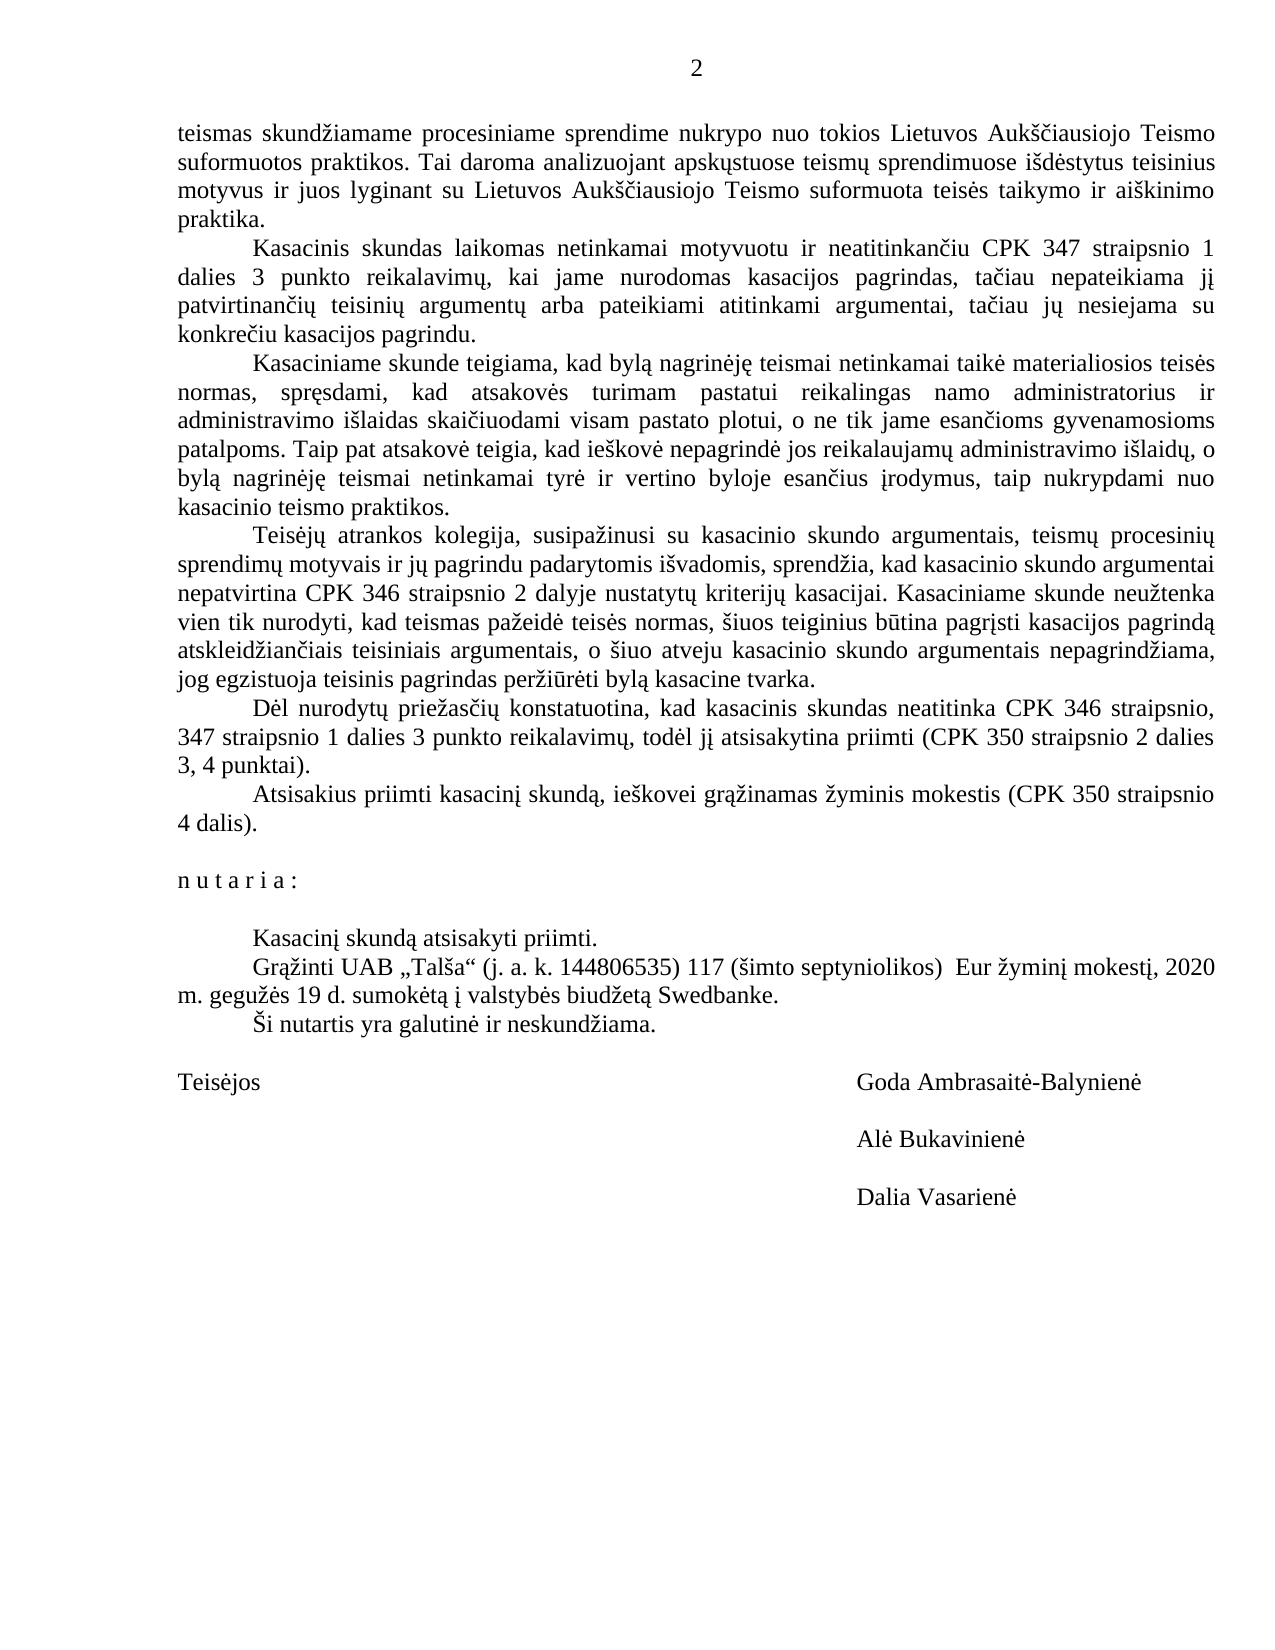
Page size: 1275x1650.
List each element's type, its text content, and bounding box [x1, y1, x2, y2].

text n u t a r i a : [177, 866, 1216, 894]
text teismas skundžiamame procesiniame sprendime nukrypo nuo tokios Lietuvos Aukščiausiojo Teismo suformuotos praktikos. Tai daroma analizuojant apskųstuose teismų sprendimuose išdėstytus teisinius motyvus ir juos lyginant su Lietuvos Aukščiausiojo Teismo suformuota teisės taikymo ir aiškinimo praktika. [177, 118, 1216, 233]
text Teisėjos Goda Ambrasaitė-Balynienė [177, 1067, 1216, 1096]
text Dėl nurodytų priežasčių konstatuotina, kad kasacinis skundas neatitinka CPK 346 straipsnio, 347 straipsnio 1 dalies 3 punkto reikalavimų, todėl jį atsisakytina priimti (CPK 350 straipsnio 2 dalies 3, 4 punktai). [177, 693, 1216, 779]
text Atsisakius priimti kasacinį skundą, ieškovei grąžinamas žyminis mokestis (CPK 350 straipsnio 4 dalis). [177, 779, 1216, 837]
text Kasacinis skundas laikomas netinkamai motyvuotu ir neatitinkančiu CPK 347 straipsnio 1 dalies 3 punkto reikalavimų, kai jame nurodomas kasacijos pagrindas, tačiau nepateikiama jį patvirtinančių teisinių argumentų arba pateikiami atitinkami argumentai, tačiau jų nesiejama su konkrečiu kasacijos pagrindu. [177, 233, 1216, 348]
text Teisėjų atrankos kolegija, susipažinusi su kasacinio skundo argumentais, teismų procesinių sprendimų motyvais ir jų pagrindu padarytomis išvadomis, sprendžia, kad kasacinio skundo argumentai nepatvirtina CPK 346 straipsnio 2 dalyje nustatytų kriterijų kasacijai. Kasaciniame skunde neužtenka vien tik nurodyti, kad teismas pažeidė teisės normas, šiuos teiginius būtina pagrįsti kasacijos pagrindą atskleidžiančiais teisiniais argumentais, o šiuo atveju kasacinio skundo argumentais nepagrindžiama, jog egzistuoja teisinis pagrindas peržiūrėti bylą kasacine tvarka. [177, 521, 1216, 693]
text Grąžinti UAB „Talša“ (j. a. k. 144806535) 117 (šimto septyniolikos) Eur žyminį mokestį, 2020 m. gegužės 19 d. sumokėtą į valstybės biudžetą Swedbanke. [177, 952, 1216, 1009]
text Kasacinį skundą atsisakyti priimti. [177, 923, 1216, 952]
text Ši nutartis yra galutinė ir neskundžiama. [177, 1009, 1216, 1038]
text Alė Bukavinienė [177, 1124, 1216, 1153]
text Kasaciniame skunde teigiama, kad bylą nagrinėję teismai netinkamai taikė materialiosios teisės normas, spręsdami, kad atsakovės turimam pastatui reikalingas namo administratorius ir administravimo išlaidas skaičiuodami visam pastato plotui, o ne tik jame esančioms gyvenamosioms patalpoms. Taip pat atsakovė teigia, kad ieškovė nepagrindė jos reikalaujamų administravimo išlaidų, o bylą nagrinėję teismai netinkamai tyrė ir vertino byloje esančius įrodymus, taip nukrypdami nuo kasacinio teismo praktikos. [177, 348, 1216, 521]
text Dalia Vasarienė [177, 1182, 1216, 1211]
